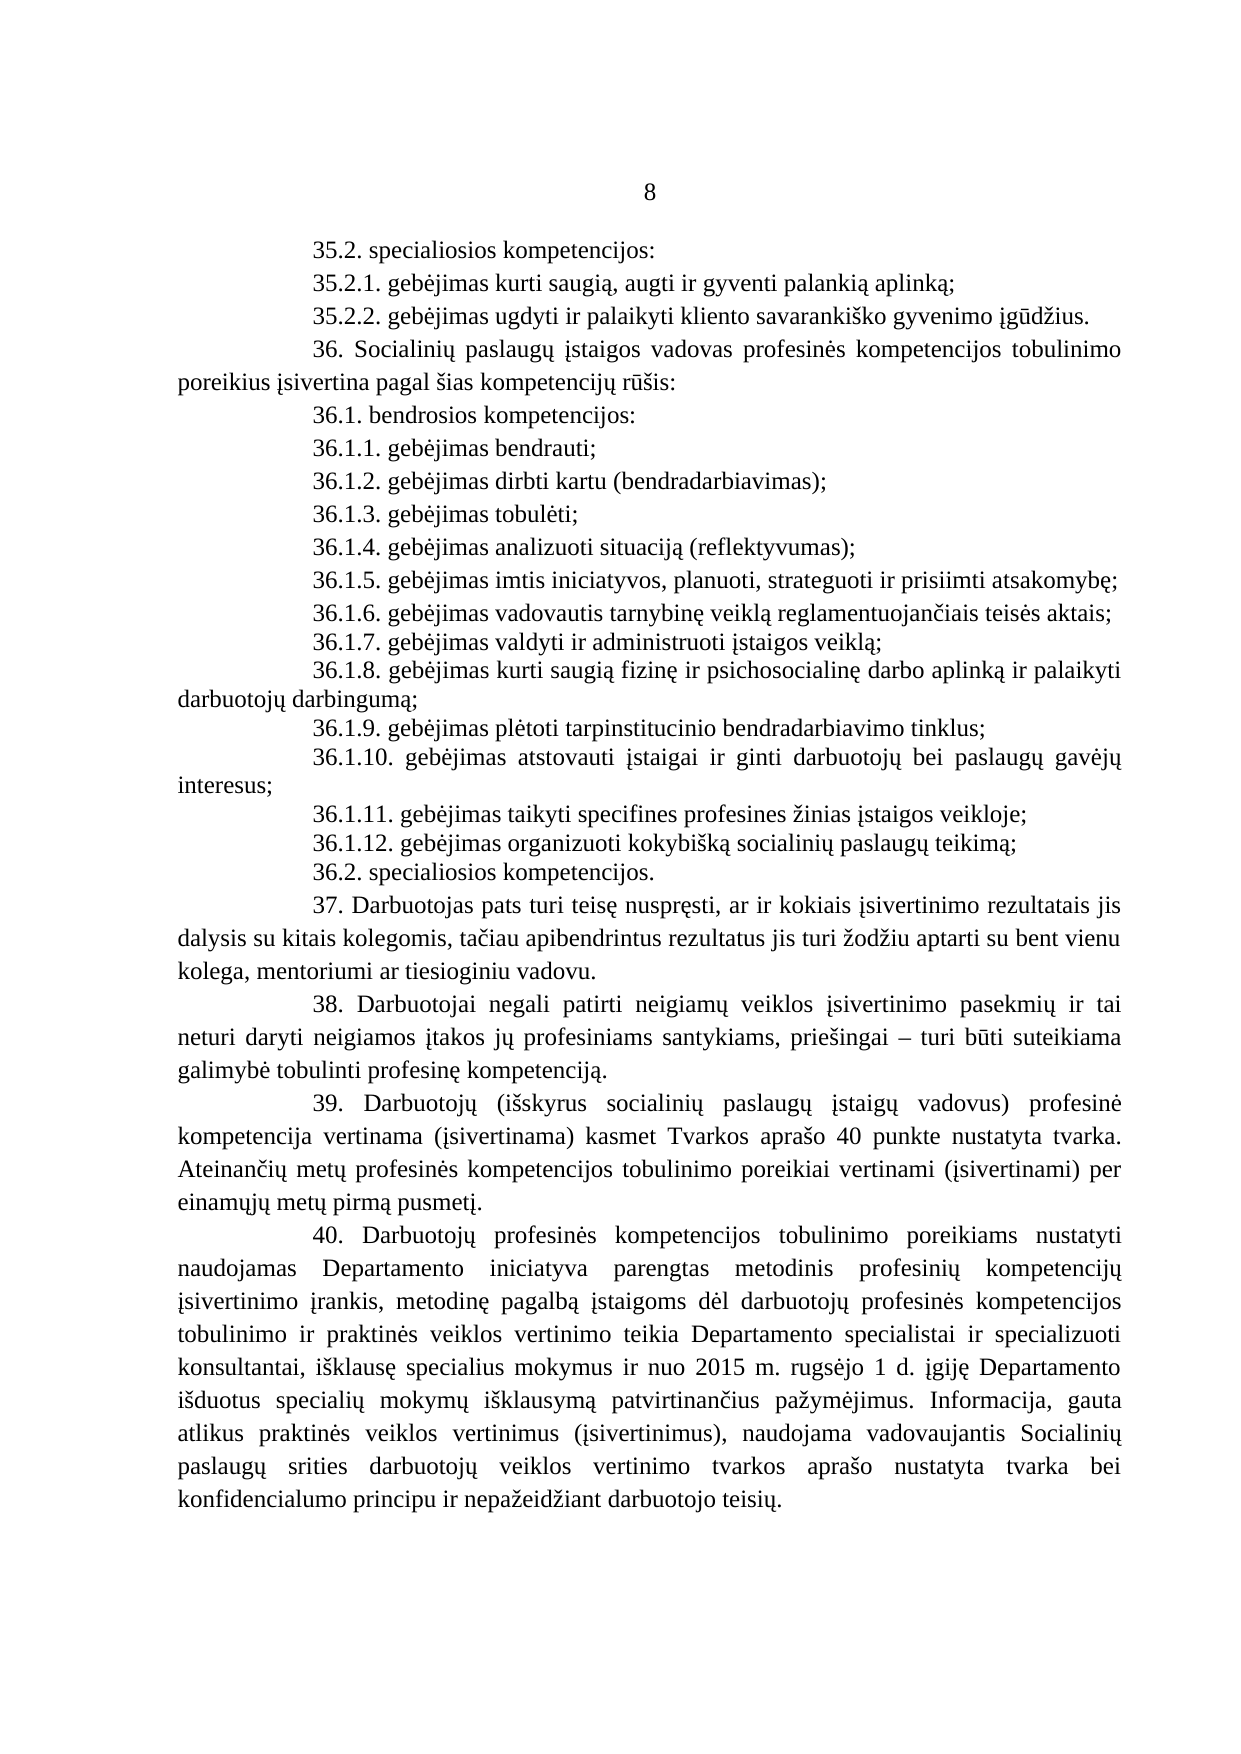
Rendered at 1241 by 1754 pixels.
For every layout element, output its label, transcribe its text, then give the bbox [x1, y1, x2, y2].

text 36.2. specialiosios kompetencijos. [177, 857, 1122, 885]
text 38. Darbuotojai negali patirti neigiamų veiklos įsivertinimo pasekmių ir tai neturi daryti neigiamos įtakos jų profesiniams santykiams, priešingai – turi būti suteikiama galimybė tobulinti profesinę kompetenciją. [177, 989, 1122, 1083]
text 37. Darbuotojas pats turi teisę nuspręsti, ar ir kokiais įsivertinimo rezultatais jis dalysis su kitais kolegomis, tačiau apibendrintus rezultatus jis turi žodžiu aptarti su bent vienu kolega, mentoriumi ar tiesioginiu vadovu. [177, 890, 1122, 984]
text 36.1.1. gebėjimas bendrauti; [177, 433, 1122, 462]
text 36.1.10. gebėjimas atstovauti įstaigai ir ginti darbuotojų bei paslaugų gavėjų interesus; [177, 742, 1122, 799]
text 36.1.9. gebėjimas plėtoti tarpinstitucinio bendradarbiavimo tinklus; [177, 713, 1122, 742]
text 35.2. specialiosios kompetencijos: [177, 235, 1122, 263]
text 40. Darbuotojų profesinės kompetencijos tobulinimo poreikiams nustatyti naudojamas Departamento iniciatyva parengtas metodinis profesinių kompetencijų įsivertinimo įrankis, metodinę pagalbą įstaigoms dėl darbuotojų profesinės kompetencijos tobulinimo ir praktinės veiklos vertinimo teikia Departamento specialistai ir specializuoti konsultantai, išklausę specialius mokymus ir nuo 2015 m. rugsėjo 1 d. įgiję Departamento išduotus specialių mokymų išklausymą patvirtinančius pažymėjimus. Informacija, gauta atlikus praktinės veiklos vertinimus (įsivertinimus), naudojama vadovaujantis Socialinių paslaugų srities darbuotojų veiklos vertinimo tvarkos aprašo nustatyta tvarka bei konfidencialumo principu ir nepažeidžiant darbuotojo teisių. [177, 1220, 1122, 1513]
text 39. Darbuotojų (išskyrus socialinių paslaugų įstaigų vadovus) profesinė kompetencija vertinama (įsivertinama) kasmet Tvarkos aprašo 40 punkte nustatyta tvarka. Ateinančių metų profesinės kompetencijos tobulinimo poreikiai vertinami (įsivertinami) per einamųjų metų pirmą pusmetį. [177, 1088, 1122, 1216]
text 36.1.11. gebėjimas taikyti specifines profesines žinias įstaigos veikloje; [177, 799, 1122, 828]
text 35.2.1. gebėjimas kurti saugią, augti ir gyventi palankią aplinką; [177, 268, 1122, 296]
text 36.1.6. gebėjimas vadovautis tarnybinę veiklą reglamentuojančiais teisės aktais; [177, 598, 1122, 627]
text 36. Socialinių paslaugų įstaigos vadovas profesinės kompetencijos tobulinimo poreikius įsivertina pagal šias kompetencijų rūšis: [177, 334, 1122, 396]
text 36.1. bendrosios kompetencijos: [177, 400, 1122, 428]
text 36.1.5. gebėjimas imtis iniciatyvos, planuoti, strateguoti ir prisiimti atsakomybę; [177, 565, 1152, 594]
text 36.1.4. gebėjimas analizuoti situaciją (reflektyvumas); [177, 532, 1122, 561]
text 36.1.12. gebėjimas organizuoti kokybišką socialinių paslaugų teikimą; [177, 828, 1122, 857]
text 36.1.8. gebėjimas kurti saugią fizinę ir psichosocialinę darbo aplinką ir palaikyti darbuotojų darbingumą; [177, 655, 1122, 713]
text 36.1.3. gebėjimas tobulėti; [177, 499, 1122, 528]
text 36.1.2. gebėjimas dirbti kartu (bendradarbiavimas); [177, 466, 1122, 494]
text 35.2.2. gebėjimas ugdyti ir palaikyti kliento savarankiško gyvenimo įgūdžius. [177, 301, 1122, 329]
text 36.1.7. gebėjimas valdyti ir administruoti įstaigos veiklą; [177, 627, 1122, 655]
